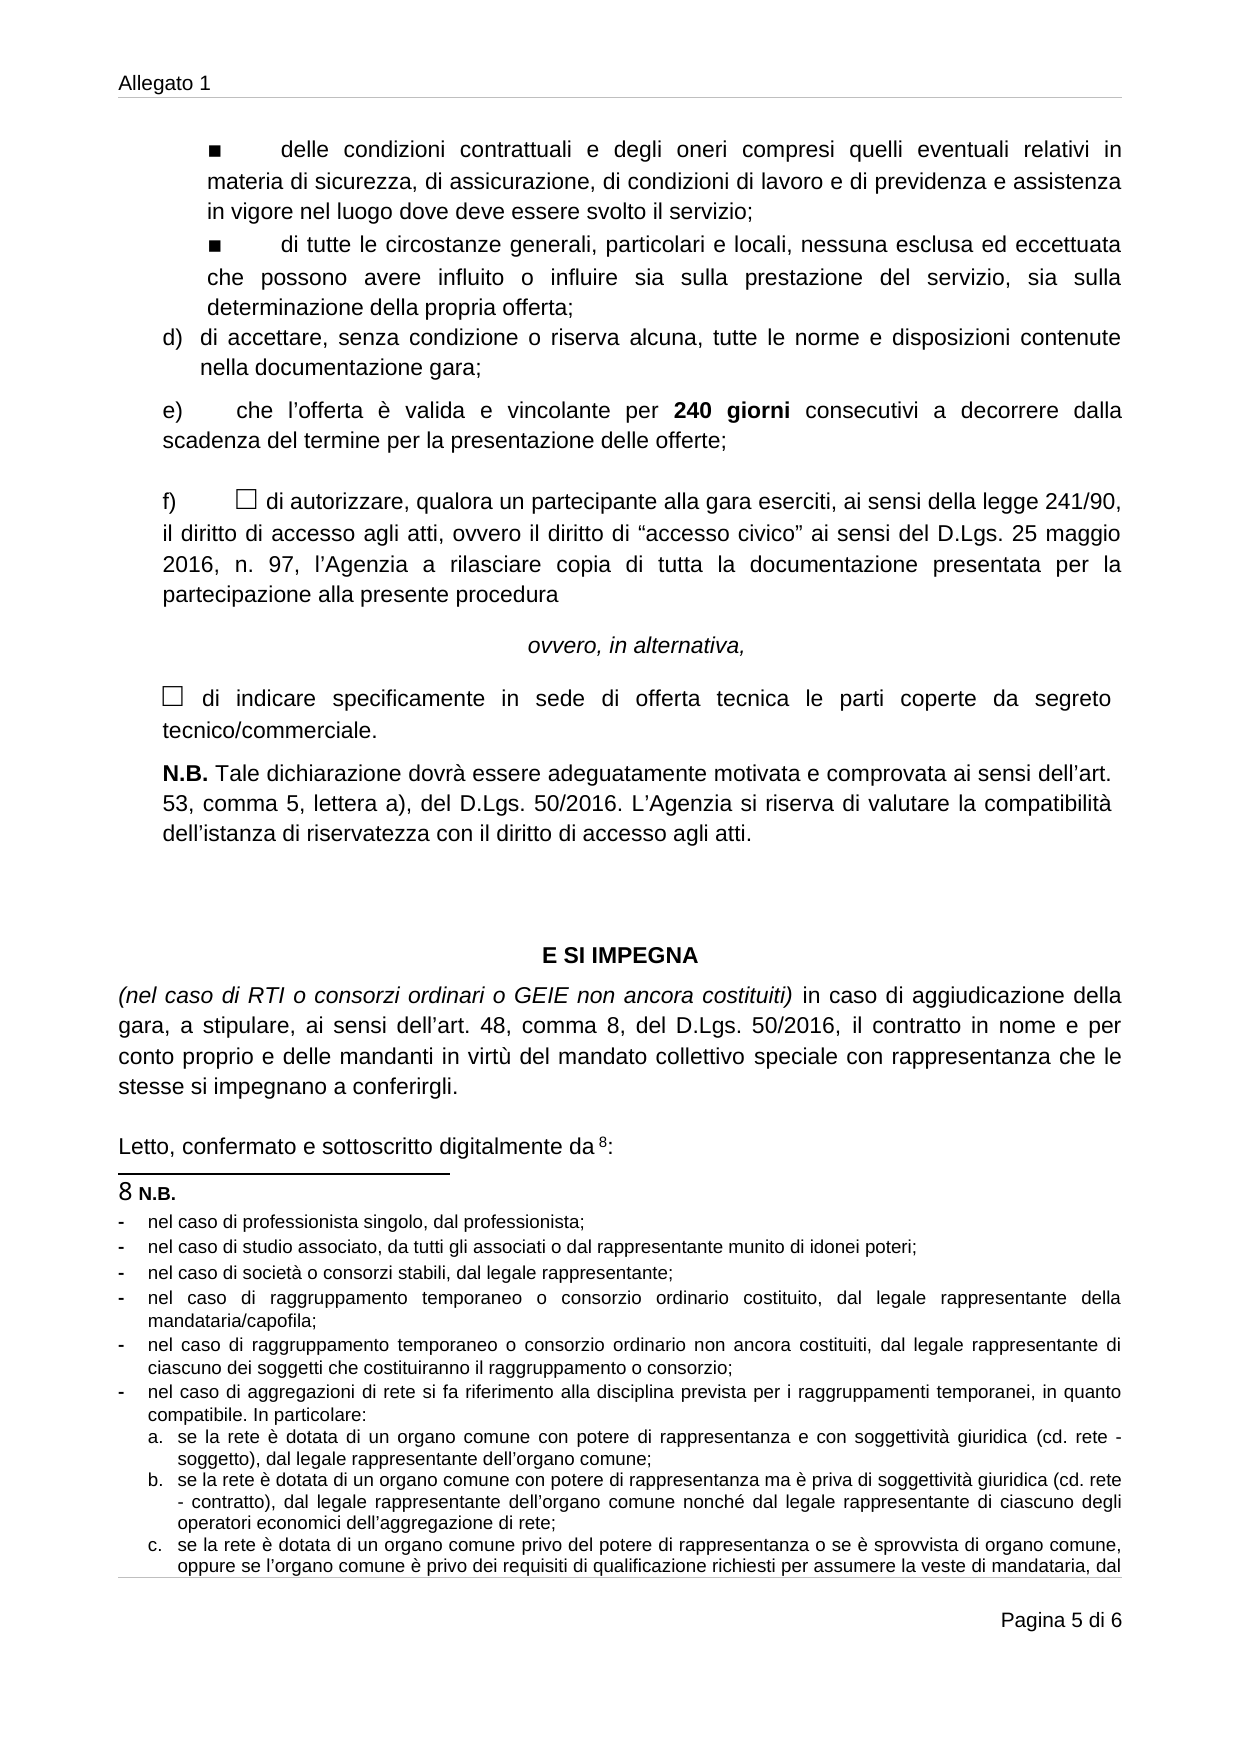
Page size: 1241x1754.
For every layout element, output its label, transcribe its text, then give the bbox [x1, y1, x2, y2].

list che l’offerta è valida e vincolante per 240 giorni consecutivi a decorrere dalla scadenza del termine per la presentazione delle offerte; [162, 397, 1122, 453]
text (nel caso di RTI o consorzi ordinari o GEIE non ancora costituiti) in caso di aggiudicazione della gara, a stipulare, ai sensi dell’art. 48, comma 8, del D.Lgs. 50/2016, il contratto in nome e per conto proprio e delle mandanti in virtù del mandato collettivo speciale con rappresentanza che le stesse si impegnano a conferirgli. [118, 982, 1122, 1099]
list se la rete è dotata di un organo comune con potere di rappresentanza ma è priva di soggettività giuridica (cd. rete - contratto), dal legale rappresentante dell’organo comune nonché dal legale rappresentante di ciascuno degli operatori economici dell’aggregazione di rete; [148, 1469, 1122, 1533]
list di accettare, senza condizione o riserva alcuna, tutte le norme e disposizioni contenute nella documentazione gara; [162, 324, 1122, 381]
list nel caso di raggruppamento temporaneo o consorzio ordinario non ancora costituiti, dal legale rappresentante di ciascuno dei soggetti che costituiranno il raggruppamento o consorzio; [118, 1332, 1122, 1379]
list delle condizioni contrattuali e degli oneri compresi quelli eventuali relativi in materia di sicurezza, di assicurazione, di condizioni di lavoro e di previdenza e assistenza in vigore nel luogo dove deve essere svolto il servizio; [207, 133, 1122, 224]
list □ di autorizzare, qualora un partecipante alla gara eserciti, ai sensi della legge 241/90, il diritto di accesso agli atti, ovvero il diritto di “accesso civico” ai sensi del D.Lgs. 25 maggio 2016, n. 97, l’Agenzia a rilasciare copia di tutta la documentazione presentata per la partecipazione alla presente procedura [162, 478, 1122, 607]
list se la rete è dotata di un organo comune privo del potere di rappresentanza o se è sprovvista di organo comune, oppure se l’organo comune è privo dei requisiti di qualificazione richiesti per assumere la veste di mandataria, dal [148, 1533, 1122, 1577]
list nel caso di studio associato, da tutti gli associati o dal rappresentante munito di idonei poteri; [118, 1233, 1122, 1259]
text E SI IMPEGNA [118, 942, 1122, 968]
list nel caso di aggregazioni di rete si fa riferimento alla disciplina prevista per i raggruppamenti temporanei, in quanto compatibile. In particolare: [118, 1379, 1122, 1426]
list se la rete è dotata di un organo comune con potere di rappresentanza e con soggettività giuridica (cd. rete - soggetto), dal legale rappresentante dell’organo comune; [148, 1426, 1122, 1469]
text N.B. Tale dichiarazione dovrà essere adeguatamente motivata e comprovata ai sensi dell’art. 53, comma 5, lettera a), del D.Lgs. 50/2016. L’Agenzia si riserva di valutare la compatibilità dell’istanza di riservatezza con il diritto di accesso agli atti. [162, 759, 1113, 846]
list nel caso di raggruppamento temporaneo o consorzio ordinario costituito, dal legale rappresentante della mandataria/capofila; [118, 1284, 1122, 1332]
text □ di indicare specificamente in sede di offerta tecnica le parti coperte da segreto tecnico/commerciale. [162, 674, 1113, 743]
list nel caso di società o consorzi stabili, dal legale rappresentante; [118, 1259, 1122, 1284]
text Letto, confermato e sottoscritto digitalmente da : [118, 1133, 1122, 1159]
list di tutte le circostanze generali, particolari e locali, nessuna esclusa ed eccettuata che possono avere influito o influire sia sulla prestazione del servizio, sia sulla determinazione della propria offerta; [207, 228, 1122, 320]
text N.B. [118, 1174, 1122, 1208]
text ovvero, in alternativa, [162, 632, 1113, 658]
list nel caso di professionista singolo, dal professionista; [118, 1208, 1122, 1233]
